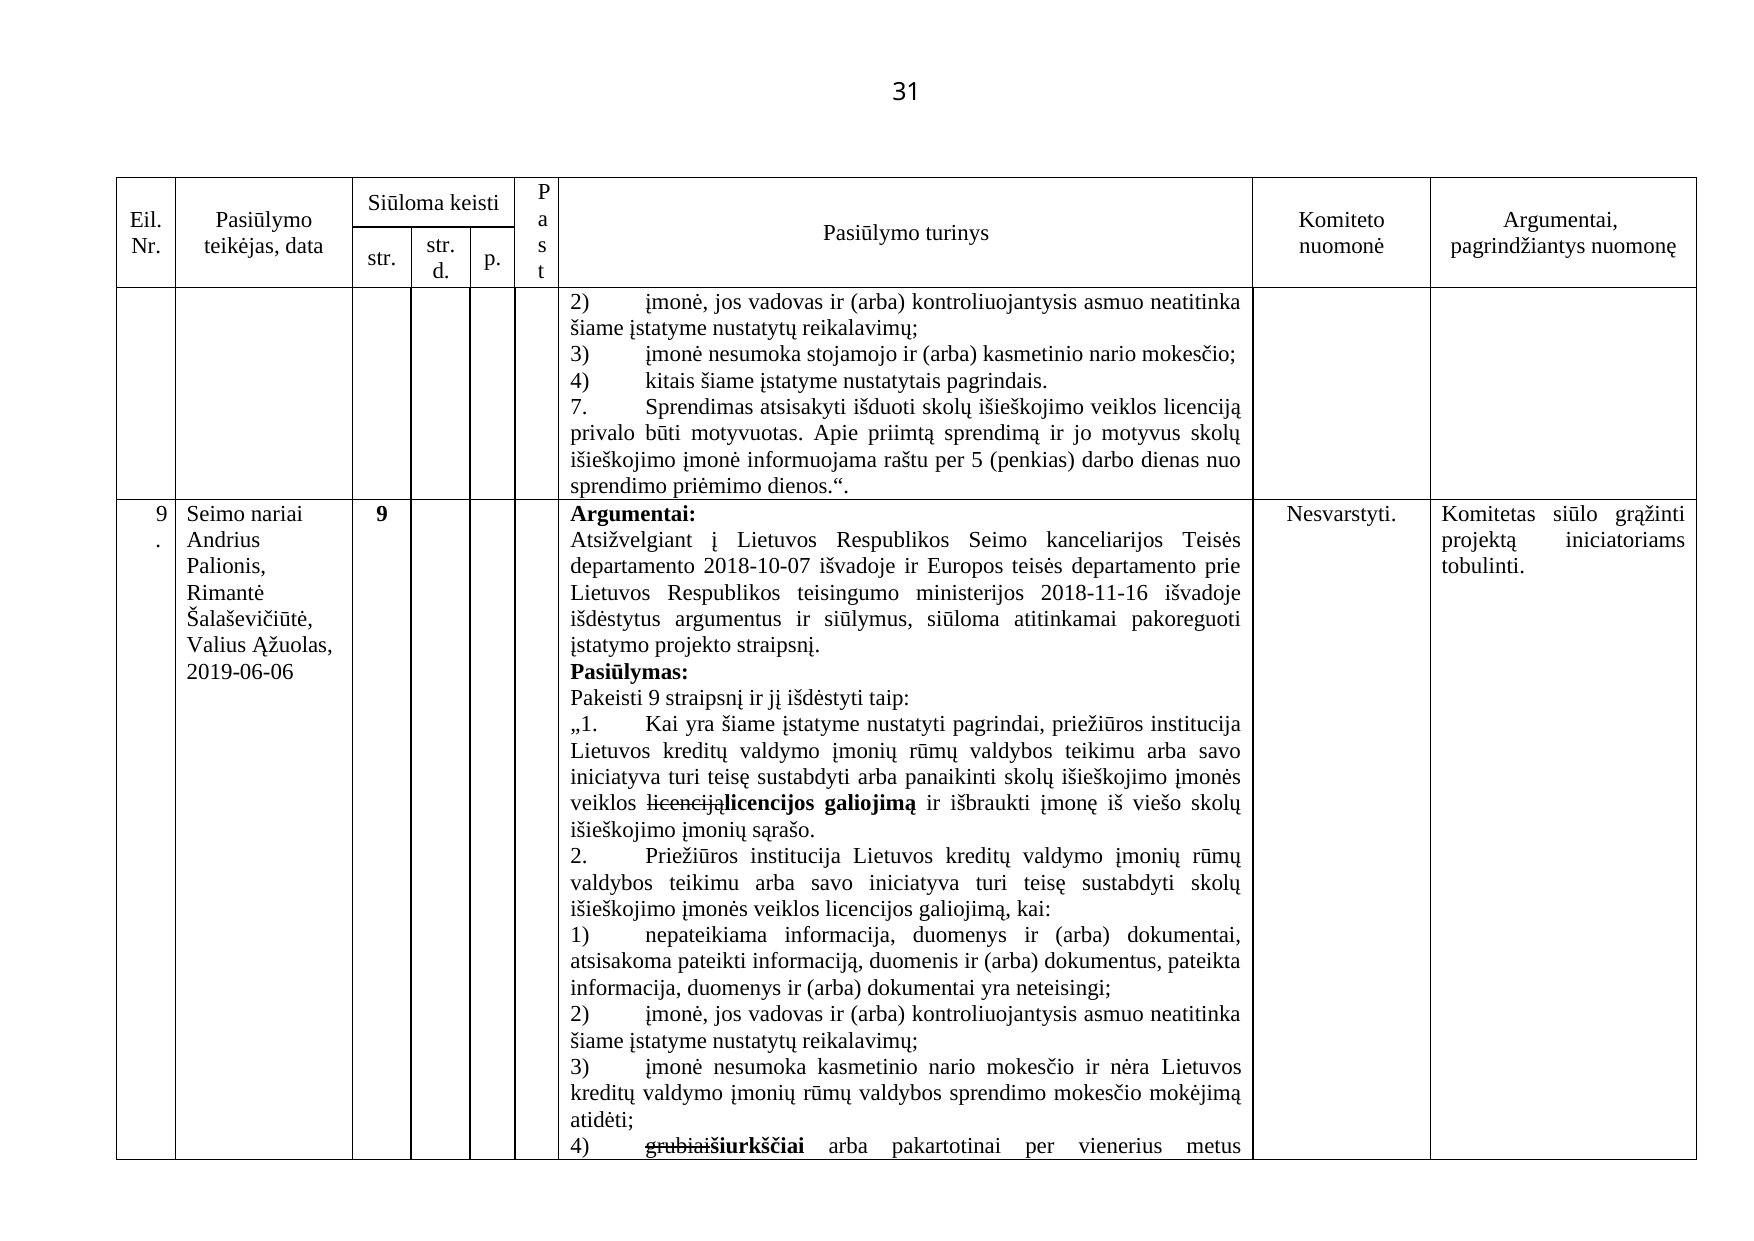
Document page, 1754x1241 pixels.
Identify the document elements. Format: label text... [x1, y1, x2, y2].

table_cell [353, 288, 410, 498]
table_header Pasiūlymo turinys [559, 178, 1252, 287]
table_cell [471, 288, 514, 498]
table_cell Komitetas siūlo grąžinti projektą iniciatoriams tobulinti. [1431, 500, 1696, 1158]
table_cell 9 [353, 500, 410, 1158]
table_header Eil. Nr. [117, 178, 175, 287]
table_header Siūloma keisti [353, 178, 514, 226]
table_header Pastabos [515, 178, 558, 287]
table_header Pasiūlymo teikėjas, data [176, 178, 352, 287]
table_cell [1431, 288, 1696, 498]
table_cell [412, 500, 469, 1158]
table_cell [471, 500, 514, 1158]
table_cell str. [353, 228, 411, 287]
table_cell Argumentai: Atsižvelgiant į Lietuvos Respublikos Seimo kanceliarijos Teisės departamento 2018-10-07 išvadoje ir Europos teisės departamento prie Lietuvos Respublikos teisingumo ministerijos 2018-11-16 išvadoje išdėstytus argumentus ir siūlymus, siūloma atitinkamai pakoreguoti įstatymo projekto straipsnį. Pasiūlymas: Pakeisti 9 straipsnį ir jį išdėstyti taip: „1. Kai yra šiame įstatyme nustatyti pagrindai, priežiūros institucija Lietuvos kreditų valdymo įmonių rūmų valdybos teikimu arba savo iniciatyva turi teisę sustabdyti arba panaikinti skolų išieškojimo įmonės veiklos licencijąlicencijos galiojimą ir išbraukti įmonę iš viešo skolų išieškojimo įmonių sąrašo. 2. Priežiūros institucija Lietuvos kreditų valdymo įmonių rūmų valdybos teikimu arba savo iniciatyva turi teisę sustabdyti skolų išieškojimo įmonės veiklos licencijos galiojimą, kai: 1) nepateikiama informacija, duomenys ir (arba) dokumentai, atsisakoma pateikti informaciją, duomenis ir (arba) dokumentus, pateikta informacija, duomenys ir (arba) dokumentai yra neteisingi; 2) įmonė, jos vadovas ir (arba) kontroliuojantysis asmuo neatitinka šiame įstatyme nustatytų reikalavimų; 3) įmonė nesumoka kasmetinio nario mokesčio ir nėra Lietuvos kreditų valdymo įmonių rūmų valdybos sprendimo mokesčio mokėjimą atidėti; 4) grubiaišiurkščiai arba pakartotinai per vienerius metus [559, 500, 1252, 1158]
table_cell [516, 500, 558, 1158]
table_cell [412, 288, 469, 498]
table_cell [1254, 288, 1430, 498]
table_cell Nesvarstyti. [1254, 500, 1430, 1158]
table_cell p. [471, 228, 514, 287]
table_cell [516, 288, 558, 498]
table_cell str. d. [412, 228, 470, 287]
table_header Komiteto nuomonė [1253, 178, 1430, 287]
table_cell Seimo nariai Andrius Palionis, Rimantė Šalaševičiūtė, Valius Ąžuolas, 2019-06-06 [176, 500, 352, 1158]
table_cell [117, 288, 175, 498]
table_header Argumentai, pagrindžiantys nuomonę [1431, 178, 1696, 287]
table_cell [176, 288, 352, 498]
table_cell 2) įmonė, jos vadovas ir (arba) kontroliuojantysis asmuo neatitinka šiame įstatyme nustatytų reikalavimų; 3) įmonė nesumoka stojamojo ir (arba) kasmetinio nario mokesčio; 4) kitais šiame įstatyme nustatytais pagrindais. 7. Sprendimas atsisakyti išduoti skolų išieškojimo veiklos licenciją privalo būti motyvuotas. Apie priimtą sprendimą ir jo motyvus skolų išieškojimo įmonė informuojama raštu per 5 (penkias) darbo dienas nuo sprendimo priėmimo dienos.“. [559, 288, 1252, 498]
table_cell [117, 500, 175, 1158]
